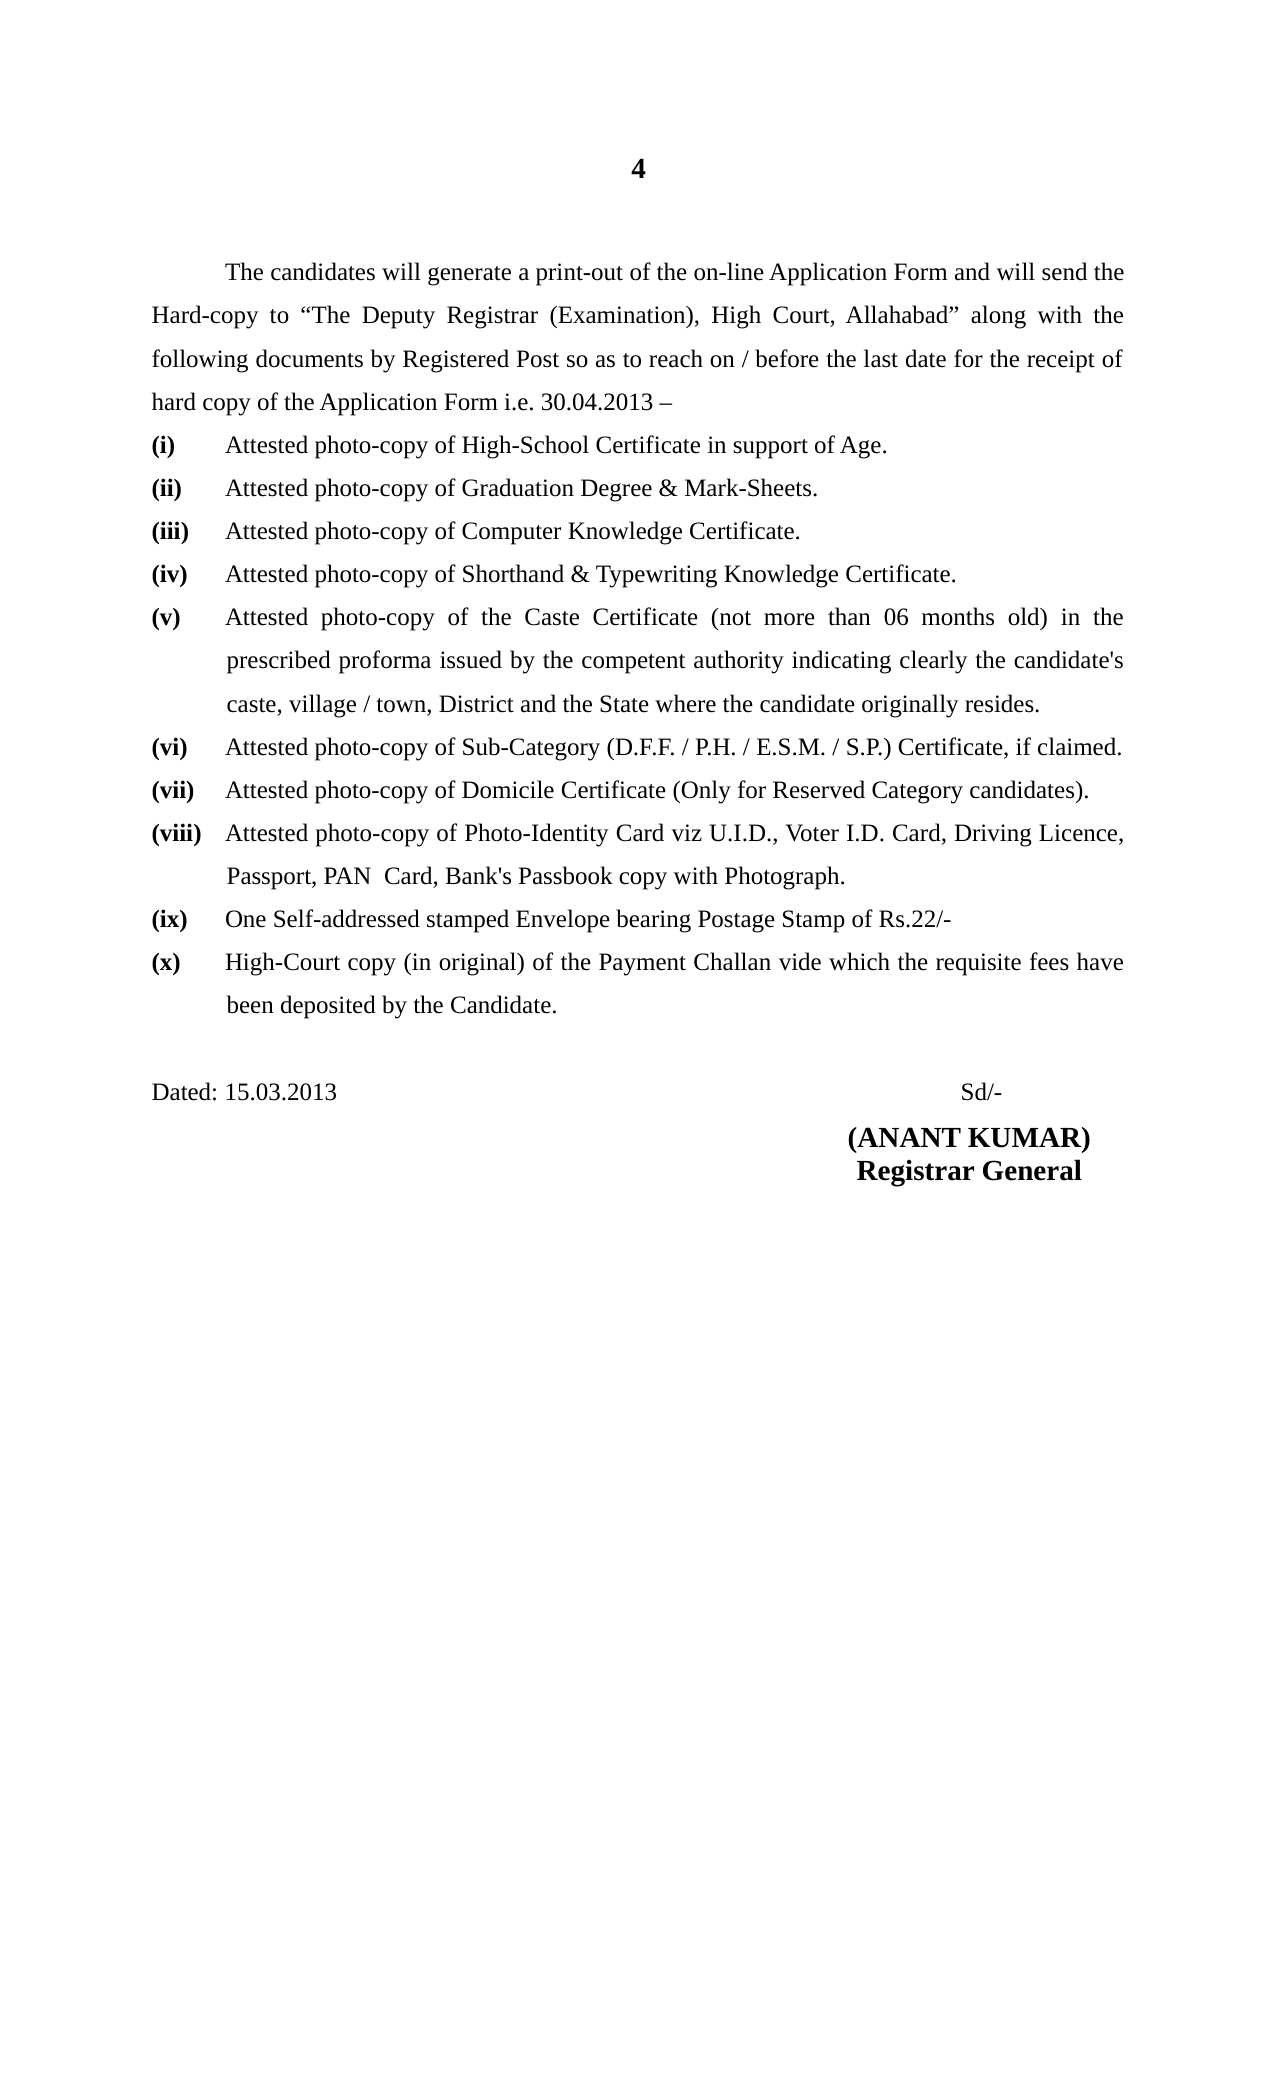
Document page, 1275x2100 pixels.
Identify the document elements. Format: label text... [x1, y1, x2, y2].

text The candidates will generate a print-out of the on-line Application Form and will send the Hard-copy to “The Deputy Registrar (Examination), High Court, Allahabad” along with the following documents by Registered Post so as to reach on / before the last date for the receipt of hard copy of the Application Form i.e. 30.04.2013 – [151, 257, 1125, 416]
list High-Court copy (in original) of the Payment Challan vide which the requisite fees have been deposited by the Candidate. [151, 947, 1125, 1019]
text Registrar General [813, 1153, 1125, 1187]
list Attested photo-copy of High-School Certificate in support of Age. [151, 430, 1125, 459]
list Attested photo-copy of Graduation Degree & Mark-Sheets. [151, 473, 1125, 502]
text (ANANT KUMAR) [813, 1120, 1125, 1153]
list Attested photo-copy of Sub-Category (D.F.F. / P.H. / E.S.M. / S.P.) Certificate, if claimed. [151, 732, 1125, 761]
list Dated: 15.03.2013 Sd/- [151, 1077, 1125, 1106]
list Attested photo-copy of Photo-Identity Card viz U.I.D., Voter I.D. Card, Driving Licence, Passport, PAN Card, Bank's Passbook copy with Photograph. [151, 818, 1125, 890]
list Attested photo-copy of the Caste Certificate (not more than 06 months old) in the prescribed proforma issued by the competent authority indicating clearly the candidate's caste, village / town, District and the State where the candidate originally resides. [151, 602, 1125, 717]
list Attested photo-copy of Shorthand & Typewriting Knowledge Certificate. [151, 559, 1125, 588]
list One Self-addressed stamped Envelope bearing Postage Stamp of Rs.22/- [151, 904, 1125, 933]
list Attested photo-copy of Domicile Certificate (Only for Reserved Category candidates). [151, 775, 1125, 804]
list Attested photo-copy of Computer Knowledge Certificate. [151, 516, 1125, 545]
